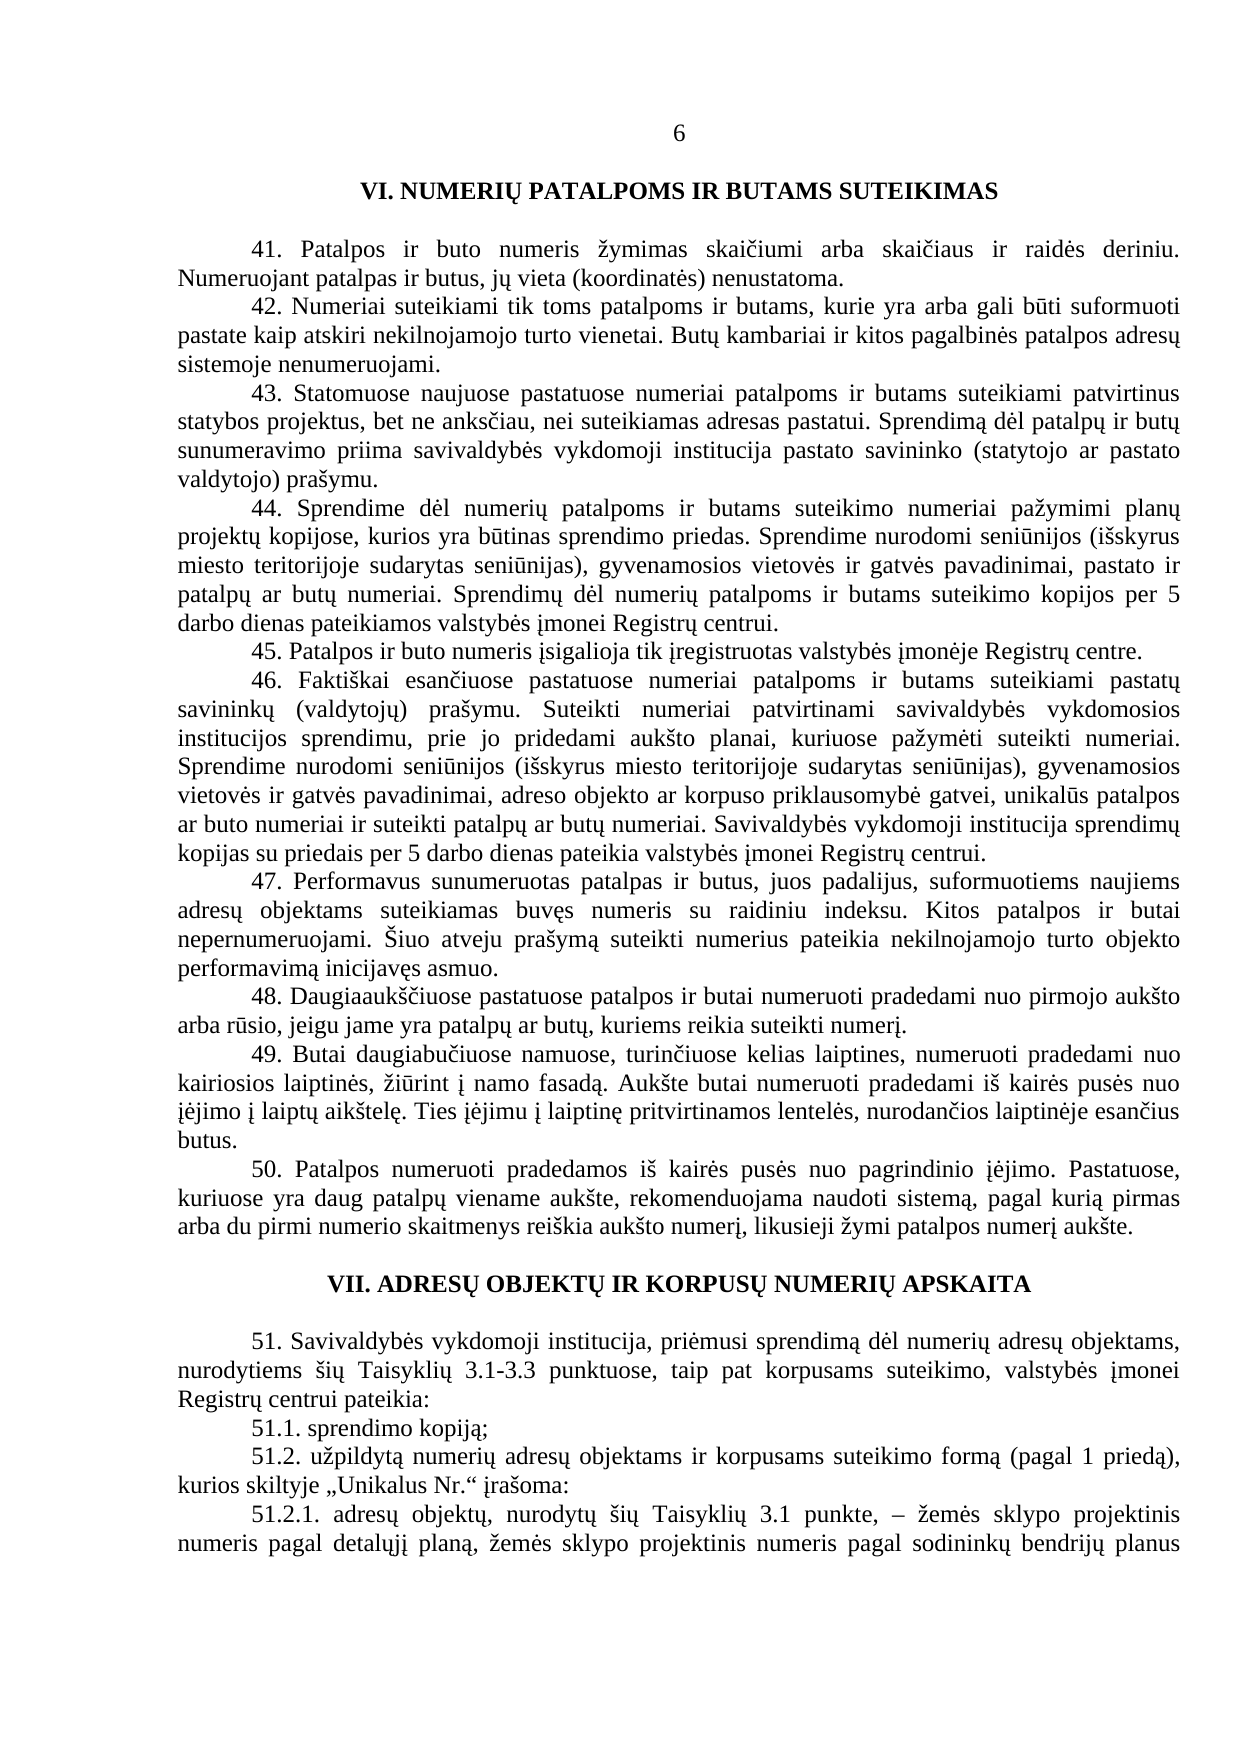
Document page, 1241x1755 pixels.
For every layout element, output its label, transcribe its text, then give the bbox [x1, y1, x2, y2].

text 50. Patalpos numeruoti pradedamos iš kairės pusės nuo pagrindinio įėjimo. Pastatuose, kuriuose yra daug patalpų viename aukšte, rekomenduojama naudoti sistemą, pagal kurią pirmas arba du pirmi numerio skaitmenys reiškia aukšto numerį, likusieji žymi patalpos numerį aukšte. [177, 1154, 1181, 1240]
text 46. Faktiškai esančiuose pastatuose numeriai patalpoms ir butams suteikiami pastatų savininkų (valdytojų) prašymu. Suteikti numeriai patvirtinami savivaldybės vykdomosios institucijos sprendimu, prie jo pridedami aukšto planai, kuriuose pažymėti suteikti numeriai. Sprendime nurodomi seniūnijos (išskyrus miesto teritorijoje sudarytas seniūnijas), gyvenamosios vietovės ir gatvės pavadinimai, adreso objekto ar korpuso priklausomybė gatvei, unikalūs patalpos ar buto numeriai ir suteikti patalpų ar butų numeriai. Savivaldybės vykdomoji institucija sprendimų kopijas su priedais per 5 darbo dienas pateikia valstybės įmonei Registrų centrui. [177, 665, 1181, 866]
text 44. Sprendime dėl numerių patalpoms ir butams suteikimo numeriai pažymimi planų projektų kopijose, kurios yra būtinas sprendimo priedas. Sprendime nurodomi seniūnijos (išskyrus miesto teritorijoje sudarytas seniūnijas), gyvenamosios vietovės ir gatvės pavadinimai, pastato ir patalpų ar butų numeriai. Sprendimų dėl numerių patalpoms ir butams suteikimo kopijos per 5 darbo dienas pateikiamos valstybės įmonei Registrų centrui. [177, 493, 1181, 636]
text 51. Savivaldybės vykdomoji institucija, priėmusi sprendimą dėl numerių adresų objektams, nurodytiems šių Taisyklių 3.1-3.3 punktuose, taip pat korpusams suteikimo, valstybės įmonei Registrų centrui pateikia: [177, 1326, 1181, 1413]
text 51.2.1. adresų objektų, nurodytų šių Taisyklių 3.1 punkte, – žemės sklypo projektinis numeris pagal detalųjį planą, žemės sklypo projektinis numeris pagal sodininkų bendrijų planus [177, 1499, 1181, 1556]
text 45. Patalpos ir buto numeris įsigalioja tik įregistruotas valstybės įmonėje Registrų centre. [177, 636, 1181, 665]
text 43. Statomuose naujuose pastatuose numeriai patalpoms ir butams suteikiami patvirtinus statybos projektus, bet ne anksčiau, nei suteikiamas adresas pastatui. Sprendimą dėl patalpų ir butų sunumeravimo priima savivaldybės vykdomoji institucija pastato savininko (statytojo ar pastato valdytojo) prašymu. [177, 378, 1181, 493]
text 49. Butai daugiabučiuose namuose, turinčiuose kelias laiptines, numeruoti pradedami nuo kairiosios laiptinės, žiūrint į namo fasadą. Aukšte butai numeruoti pradedami iš kairės pusės nuo įėjimo į laiptų aikštelę. Ties įėjimu į laiptinę pritvirtinamos lentelės, nurodančios laiptinėje esančius butus. [177, 1039, 1181, 1154]
text 47. Performavus sunumeruotas patalpas ir butus, juos padalijus, suformuotiems naujiems adresų objektams suteikiamas buvęs numeris su raidiniu indeksu. Kitos patalpos ir butai nepernumeruojami. Šiuo atveju prašymą suteikti numerius pateikia nekilnojamojo turto objekto performavimą inicijavęs asmuo. [177, 866, 1181, 981]
text 42. Numeriai suteikiami tik toms patalpoms ir butams, kurie yra arba gali būti suformuoti pastate kaip atskiri nekilnojamojo turto vienetai. Butų kambariai ir kitos pagalbinės patalpos adresų sistemoje nenumeruojami. [177, 291, 1181, 378]
text VI. NUMERIŲ PATALPOMS IR BUTAMS SUTEIKIMAS [177, 176, 1181, 205]
text 48. Daugiaaukščiuose pastatuose patalpos ir butai numeruoti pradedami nuo pirmojo aukšto arba rūsio, jeigu jame yra patalpų ar butų, kuriems reikia suteikti numerį. [177, 981, 1181, 1039]
text VII. ADRESŲ OBJEKTŲ IR KORPUSŲ NUMERIŲ APSKAITA [177, 1269, 1181, 1298]
text 51.2. užpildytą numerių adresų objektams ir korpusams suteikimo formą (pagal 1 priedą), kurios skiltyje „Unikalus Nr.“ įrašoma: [177, 1441, 1181, 1499]
text 41. Patalpos ir buto numeris žymimas skaičiumi arba skaičiaus ir raidės deriniu. Numeruojant patalpas ir butus, jų vieta (koordinatės) nenustatoma. [177, 234, 1181, 291]
text 51.1. sprendimo kopiją; [177, 1413, 1181, 1441]
